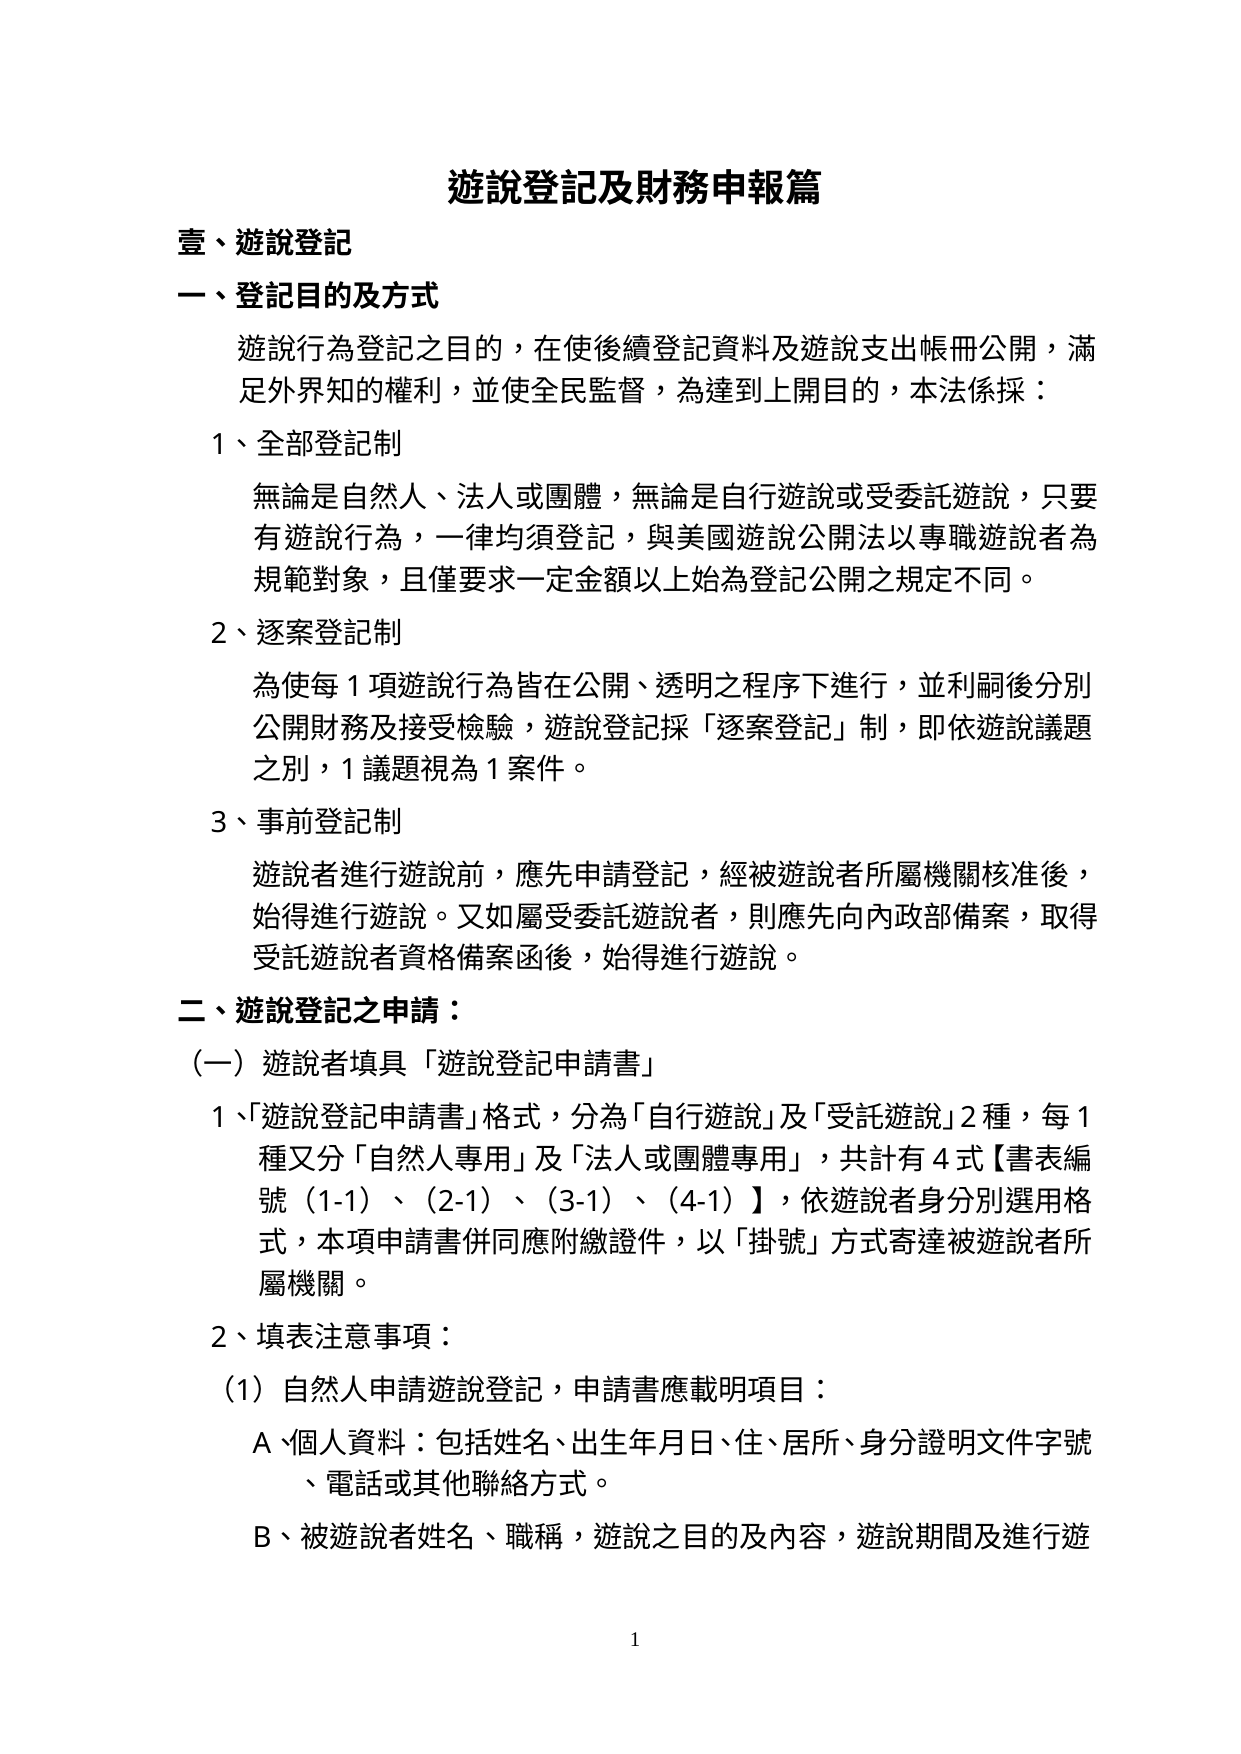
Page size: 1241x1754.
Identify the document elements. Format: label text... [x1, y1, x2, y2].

text 遊說行為登記之目的，在使後續登記資料及遊說支出帳冊公開，滿足外界知的權利，並使全民監督，為達到上開目的，本法係採： [237, 326, 1099, 410]
text 2、填表注意事項： [210, 1314, 1092, 1356]
text 一、登記目的及方式 [177, 273, 1092, 315]
text 無論是自然人、法人或團體，無論是自行遊說或受委託遊說，只要有遊說行為，一律均須登記，與美國遊說公開法以專職遊說者為規範對象，且僅要求一定金額以上始為登記公開之規定不同。 [252, 474, 1099, 599]
text B、被遊說者姓名、職稱，遊說之目的及內容，遊說期間及進行遊 [252, 1514, 1092, 1556]
text 為使每1項遊說行為皆在公開、透明之程序下進行，並利嗣後分別公開財務及接受檢驗，遊說登記採「逐案登記」制，即依遊說議題之別，1議題視為1案件。 [252, 663, 1092, 788]
text 壹、遊說登記 [177, 221, 1092, 262]
text 遊說登記及財務申報篇 [177, 168, 1092, 209]
text 遊說者進行遊說前，應先申請登記，經被遊說者所屬機關核准後，始得進行遊說。又如屬受委託遊說者，則應先向內政部備案，取得受託遊說者資格備案函後，始得進行遊說。 [252, 852, 1099, 977]
text A、個人資料：包括姓名、出生年月日、住、居所、身分證明文件字號、電話或其他聯絡方式。 [252, 1420, 1092, 1503]
text （1）自然人申請遊說登記，申請書應載明項目： [206, 1367, 1092, 1408]
text 1、全部登記制 [210, 421, 1099, 463]
text 2、逐案登記制 [210, 610, 1092, 652]
text 3、事前登記制 [210, 799, 1092, 841]
text 1、「遊說登記申請書」格式，分為「自行遊說」及「受託遊說」2種，每1種又分「自然人專用」及「法人或團體專用」，共計有4式【書表編號（1-1）、（2-1）、（3-1）、（4-1）】，依遊說者身分別選用格式，本項申請書併同應附繳證件，以「掛號」方式寄達被遊說者所屬機關。 [210, 1094, 1092, 1303]
text 二、遊說登記之申請： [177, 988, 1092, 1030]
text （一）遊說者填具「遊說登記申請書」 [174, 1041, 1092, 1083]
